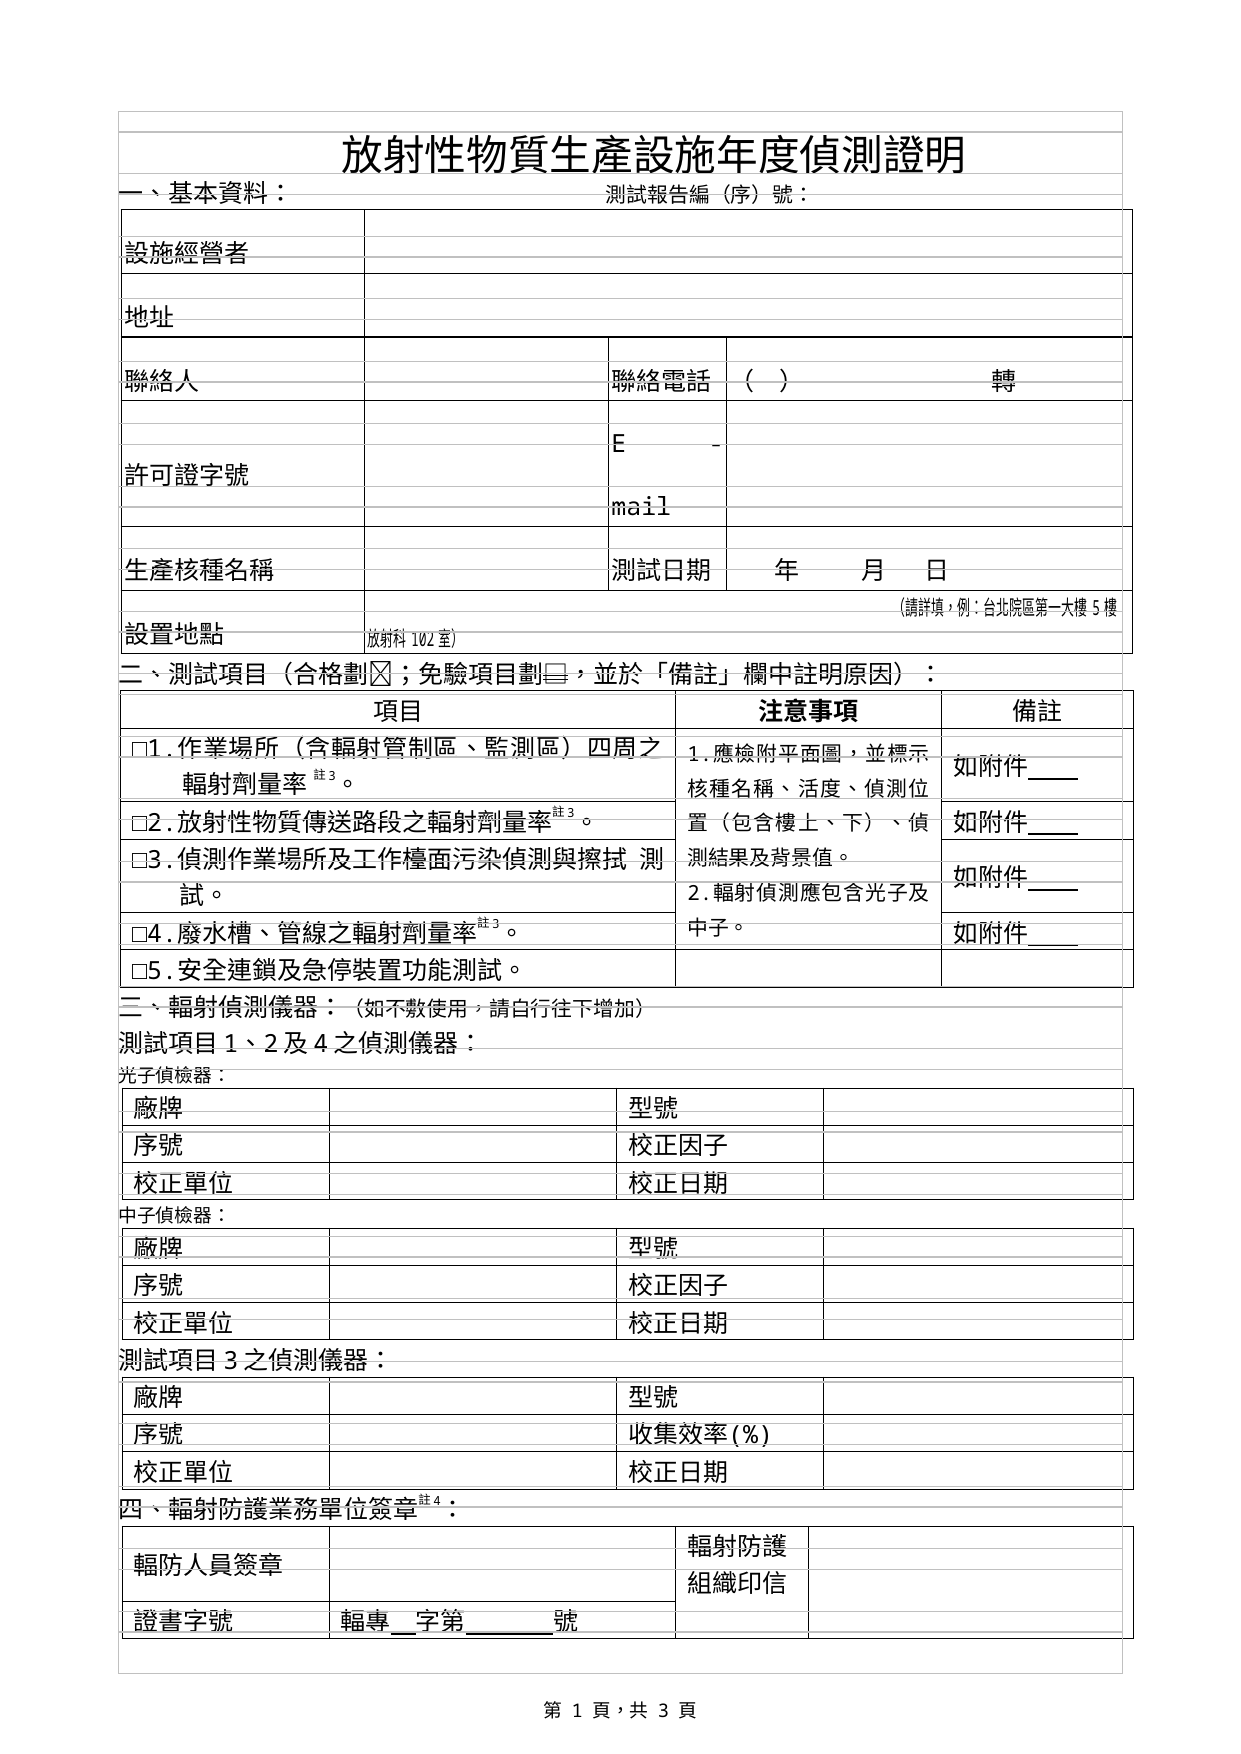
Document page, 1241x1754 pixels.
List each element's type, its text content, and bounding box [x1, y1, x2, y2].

table_cell E - mail [609, 424, 726, 444]
table_cell □1.作業場所（含輻射管制區、監測區）四周之輻射劑量率 註3。 [565, 737, 616, 756]
table_header 廠牌 [162, 1237, 172, 1252]
table_cell 輻專 字第 號 [347, 1612, 381, 1631]
table_cell （請詳填，例：台北院區第一大樓5樓放射科102室） [365, 612, 1122, 631]
table_cell [1123, 274, 1132, 336]
table_cell 校正單位 [140, 1183, 148, 1194]
table_header [330, 1237, 616, 1256]
table_cell [365, 508, 608, 526]
table_cell [122, 424, 364, 444]
table_cell 地址 [122, 299, 364, 319]
table_cell [824, 1266, 1122, 1298]
table_cell [330, 1163, 616, 1173]
table_cell □4.廢水槽、管線之輻射劑量率註3。 [121, 924, 180, 944]
text 三、輻射偵測儀器：（如不敷使用，請自行往下增加） [119, 1008, 1122, 1024]
table_cell 1.應檢附平面圖，並標示核種名稱、活度、偵測位置（包含樓上、下）、偵測結果及背景值。 2.輻射偵測應包含光子及中子。 [676, 799, 941, 819]
table_header [809, 1633, 1122, 1638]
text 放射性物質生產設施年度偵測證明 [119, 133, 1122, 173]
table_header 輻防人員簽章 [123, 1549, 329, 1569]
table_header 備註 [942, 695, 1122, 728]
table_header [330, 1258, 616, 1265]
table_cell E - mail [609, 508, 726, 526]
table_cell 收集效率(%) [617, 1415, 823, 1423]
text 二、測試項目（合格劃；免驗項目劃□，並於「備註」欄中註明原因）： [119, 654, 1122, 673]
table_cell 輻專 字第 號 [378, 1612, 569, 1631]
table_header 設施經營者 [122, 258, 364, 273]
table_cell [824, 1445, 1122, 1451]
table_cell 序號 [123, 1133, 329, 1162]
table_cell [727, 487, 1122, 506]
table_cell [727, 424, 1122, 444]
table_cell [365, 274, 1122, 298]
table_header 輻射防護組織印信 [676, 1527, 808, 1548]
table_cell 證書字號 [123, 1612, 224, 1631]
text 測試項目3之偵測儀器： [119, 1362, 1122, 1377]
table_header [1123, 1378, 1133, 1414]
table_header 廠牌 [123, 1112, 329, 1125]
text 三、輻射偵測儀器：（如不敷使用，請自行往下增加） [119, 988, 1122, 1006]
table_cell 年 月 日 [1123, 527, 1132, 589]
table_cell [824, 1320, 1122, 1339]
table_cell 收集效率(%) [617, 1445, 823, 1451]
table_header [330, 1089, 616, 1111]
table_cell 如附件 [942, 840, 1122, 861]
table_cell [824, 1452, 1122, 1486]
table_cell （請詳填，例：台北院區第一大樓5樓放射科102室） [365, 591, 1122, 611]
table_cell 如附件 [942, 862, 1122, 881]
table_header 廠牌 [123, 1237, 145, 1256]
table_cell □1.作業場所（含輻射管制區、監測區）四周之輻射劑量率 註3。 [299, 737, 336, 756]
table_cell 設置地點 [122, 633, 364, 653]
table_header [809, 1612, 1122, 1631]
table_cell 許可證字號 [122, 445, 364, 486]
table_cell 輻專 字第 號 [564, 1612, 675, 1631]
table_cell [617, 1126, 823, 1131]
table_cell 1.應檢附平面圖，並標示核種名稱、活度、偵測位置（包含樓上、下）、偵測結果及背景值。 2.輻射偵測應包含光子及中子。 [676, 729, 941, 736]
table_header [1123, 1527, 1133, 1638]
text [119, 112, 1122, 131]
table_cell 序號 [123, 1424, 146, 1444]
table_cell 校正日期 [617, 1195, 823, 1199]
table_header [365, 210, 1122, 236]
table_cell [330, 1452, 616, 1486]
table_cell □1.作業場所（含輻射管制區、監測區）四周之輻射劑量率 註3。 [121, 737, 184, 756]
table_cell （ ） 轉 [727, 338, 1122, 361]
table_cell 如附件 [1123, 802, 1133, 838]
table_cell [727, 445, 1122, 486]
table_cell [942, 737, 1122, 756]
table_header 廠牌 [136, 1237, 161, 1256]
table_cell □4.廢水槽、管線之輻射劑量率註3。 [191, 924, 214, 944]
table_cell 生產核種名稱 [122, 527, 364, 548]
table_cell [330, 1126, 616, 1131]
table_header [1123, 691, 1133, 728]
table_cell 如附件 [957, 871, 963, 881]
table_cell 校正日期 [617, 1452, 823, 1486]
table_cell 地址 [122, 320, 364, 336]
table_cell 1.應檢附平面圖，並標示核種名稱、活度、偵測位置（包含樓上、下）、偵測結果及背景值。 2.輻射偵測應包含光子及中子。 [676, 758, 941, 798]
table_cell 序號 [169, 1424, 329, 1444]
table_cell [824, 1133, 1122, 1162]
table_header [330, 1112, 616, 1125]
table_cell 輻專 字第 號 [330, 1602, 675, 1611]
table_cell 測試日期 [609, 527, 726, 548]
table_header 輻射防護組織印信 [676, 1633, 808, 1638]
table_cell [330, 1266, 616, 1298]
table_cell 校正日期 [699, 1174, 707, 1194]
table_cell □4.廢水槽、管線之輻射劑量率註3。 [320, 924, 357, 944]
table_cell [330, 1415, 616, 1423]
table_cell 聯絡人 [122, 338, 364, 361]
table_cell [123, 1126, 329, 1131]
table_header 廠牌 [123, 1229, 329, 1236]
table_header [330, 1570, 675, 1601]
table_cell 設置地點 [122, 591, 364, 611]
table_cell 輻專 字第 號 [330, 1633, 675, 1638]
table_header 輻射防護組織印信 [676, 1612, 808, 1631]
table_cell [365, 383, 608, 400]
table_cell □3.偵測作業場所及工作檯面污染偵測與擦拭 測試。 [121, 883, 675, 912]
table_cell [824, 1174, 1122, 1194]
table_cell [330, 1195, 616, 1199]
table_cell 校正單位 [123, 1195, 329, 1199]
text 中子偵檢器： [119, 1200, 1122, 1227]
table_cell 如附件 [942, 924, 959, 944]
table_cell [122, 487, 364, 506]
table_cell 聯絡電話 [609, 383, 726, 400]
table_header 項目 [121, 695, 675, 728]
table_cell 1.應檢附平面圖，並標示核種名稱、活度、偵測位置（包含樓上、下）、偵測結果及背景值。 2.輻射偵測應包含光子及中子。 [676, 924, 941, 944]
table_cell （ ） 轉 [1123, 338, 1132, 400]
table_cell □5.安全連鎖及急停裝置功能測試。 [121, 950, 675, 986]
table_cell [122, 401, 364, 423]
table_cell E - mail [609, 445, 726, 486]
table_header 廠牌 [123, 1258, 329, 1265]
table_header [1123, 1229, 1133, 1265]
table_cell [824, 1126, 1122, 1131]
table_cell [330, 1320, 616, 1339]
table_cell [365, 424, 608, 444]
table_header [824, 1383, 1122, 1414]
table_cell [365, 487, 608, 506]
table_cell 校正日期 [725, 1174, 823, 1194]
text 測試項目1、2及4之偵測儀器： [119, 1049, 1122, 1060]
table_cell 如附件 [942, 945, 1122, 949]
table_cell □1.作業場所（含輻射管制區、監測區）四周之輻射劑量率 註3。 [437, 737, 523, 756]
table_cell 證書字號 [123, 1602, 329, 1611]
table_cell 校正日期 [617, 1303, 823, 1319]
table_cell 校正單位 [214, 1174, 329, 1194]
table_cell 序號 [123, 1445, 329, 1451]
table_cell 如附件 [942, 913, 1122, 923]
table_cell 校正單位 [123, 1163, 329, 1173]
table_cell 如附件 [942, 820, 1122, 838]
table_cell 如附件 [968, 925, 974, 940]
text 測試項目1、2及4之偵測儀器： [119, 1024, 1122, 1048]
table_cell 收集效率(%) [617, 1424, 636, 1444]
table_cell [824, 1303, 1122, 1319]
table_cell 校正單位 [140, 1174, 214, 1194]
table_cell [365, 338, 608, 361]
table_cell 序號 [136, 1424, 174, 1444]
table_cell 證書字號 [219, 1612, 329, 1631]
table_cell [365, 362, 608, 381]
table_header 輻射防護組織印信 [676, 1549, 808, 1569]
table_cell 年 月 日 [727, 527, 1122, 548]
table_header 輻射防護組織印信 [676, 1570, 808, 1611]
table_cell 校正日期 [635, 1183, 643, 1194]
table_cell 測試日期 [609, 570, 726, 589]
table_header [809, 1549, 1122, 1569]
table_cell 如附件 [968, 869, 974, 881]
table_cell [365, 401, 608, 423]
text 四、輻射防護業務單位簽章註4： [119, 1508, 1122, 1526]
table_header 廠牌 [123, 1383, 329, 1414]
table_cell 測試日期 [667, 570, 680, 577]
table_cell [330, 1424, 616, 1444]
table_header [824, 1089, 1122, 1111]
table_cell E - mail [609, 487, 726, 506]
text 一、基本資料： 測試報告編（序）號： [119, 195, 1122, 209]
table_cell [1123, 1126, 1133, 1162]
table_cell □4.廢水槽、管線之輻射劑量率註3。 [233, 924, 318, 944]
table_cell （ ） 轉 [727, 383, 1122, 400]
table_cell 校正單位 [123, 1320, 329, 1339]
table_cell [1123, 1163, 1133, 1199]
table_header 型號 [617, 1258, 823, 1265]
table_cell 如附件 [956, 924, 980, 944]
table_cell 輻專 字第 號 [330, 1612, 345, 1631]
text 四、輻射防護業務單位簽章註4： [119, 1489, 1122, 1506]
text 光子偵檢器： [119, 1070, 1122, 1087]
table_cell 設置地點 [122, 612, 364, 631]
table_cell 校正日期 [617, 1320, 823, 1339]
table_header 型號 [617, 1112, 823, 1125]
table_cell 校正日期 [635, 1174, 682, 1194]
table_cell 聯絡人 [122, 383, 364, 400]
table_cell 如附件 [1123, 840, 1133, 912]
table_cell 年 月 日 [727, 570, 1122, 589]
table_cell [1123, 1415, 1133, 1451]
table_cell □1.作業場所（含輻射管制區、監測區）四周之輻射劑量率 註3。 [377, 737, 415, 756]
table_header 廠牌 [174, 1237, 329, 1256]
table_header [330, 1383, 616, 1414]
table_cell [824, 1415, 1122, 1423]
table_cell 序號 [123, 1415, 329, 1423]
table_cell □1.作業場所（含輻射管制區、監測區）四周之輻射劑量率 註3。 [121, 729, 675, 736]
table_cell □4.廢水槽、管線之輻射劑量率註3。 [121, 913, 675, 923]
table_cell 收集效率(%) [643, 1424, 695, 1444]
table_header 設施經營者 [122, 210, 364, 236]
table_cell [330, 1174, 616, 1194]
table_cell □4.廢水槽、管線之輻射劑量率註3。 [424, 924, 675, 944]
table_cell 聯絡電話 [609, 362, 726, 381]
table_cell [824, 1163, 1122, 1173]
table_cell [365, 549, 608, 569]
table_cell 如附件 [999, 924, 1008, 944]
table_cell □4.廢水槽、管線之輻射劑量率註3。 [359, 924, 387, 944]
table_cell [727, 508, 1122, 526]
table_cell [824, 1424, 1122, 1444]
table_cell 校正單位 [123, 1303, 329, 1319]
table_cell 校正日期 [617, 1163, 823, 1173]
text 二、測試項目（合格劃；免驗項目劃□，並於「備註」欄中註明原因）： [119, 674, 1122, 690]
table_cell 如附件 [1123, 913, 1133, 949]
table_header [824, 1258, 1122, 1265]
table_cell □1.作業場所（含輻射管制區、監測區）四周之輻射劑量率 註3。 [121, 758, 675, 798]
table_cell [1123, 401, 1132, 526]
table_cell [942, 729, 1122, 736]
table_cell 1.應檢附平面圖，並標示核種名稱、活度、偵測位置（包含樓上、下）、偵測結果及背景值。 2.輻射偵測應包含光子及中子。 [676, 820, 941, 861]
table_header [1123, 1089, 1133, 1125]
table_cell [1123, 1266, 1133, 1302]
table_cell 序號 [123, 1266, 329, 1298]
table_cell 校正單位 [123, 1174, 138, 1194]
table_cell 校正日期 [617, 1174, 633, 1194]
table_cell 地址 [122, 274, 364, 298]
table_cell [1123, 1303, 1133, 1339]
table_cell [330, 1445, 616, 1451]
table_header [1123, 210, 1132, 273]
table_cell 如附件 [1020, 924, 1122, 944]
table_cell [365, 445, 608, 486]
table_cell 如附件 [991, 924, 998, 944]
table_cell [365, 299, 1122, 319]
table_cell 收集效率(%) [695, 1424, 823, 1444]
text [119, 1060, 1122, 1069]
table_cell 校正因子 [617, 1133, 823, 1162]
table_header 型號 [617, 1229, 823, 1236]
table_cell 測試日期 [609, 549, 726, 569]
table_cell 生產核種名稱 [122, 570, 364, 589]
table_cell [365, 320, 1122, 336]
table_cell [824, 1195, 1122, 1199]
table_header [809, 1527, 1122, 1548]
table_cell [727, 401, 1122, 423]
table_cell □3.偵測作業場所及工作檯面污染偵測與擦拭 測試。 [121, 840, 675, 861]
table_header 型號 [665, 1237, 823, 1256]
table_cell 1.應檢附平面圖，並標示核種名稱、活度、偵測位置（包含樓上、下）、偵測結果及背景值。 2.輻射偵測應包含光子及中子。 [676, 737, 941, 756]
table_cell [122, 508, 364, 526]
table_header [824, 1237, 1122, 1256]
table_header [365, 258, 1122, 273]
table_cell 生產核種名稱 [122, 549, 364, 569]
table_cell 校正單位 [123, 1452, 329, 1486]
table_cell 如附件 [942, 802, 1122, 819]
table_cell 1.應檢附平面圖，並標示核種名稱、活度、偵測位置（包含樓上、下）、偵測結果及背景值。 2.輻射偵測應包含光子及中子。 [676, 862, 941, 881]
table_header [809, 1570, 1122, 1611]
table_header 型號 [617, 1089, 823, 1111]
text 測試項目3之偵測儀器： [119, 1340, 1122, 1361]
table_cell [330, 1303, 616, 1319]
table_header 廠牌 [123, 1089, 329, 1111]
table_cell □3.偵測作業場所及工作檯面污染偵測與擦拭 測試。 [121, 862, 675, 881]
table_cell E - mail [609, 401, 726, 423]
table_cell 如附件 [942, 758, 1122, 798]
table_header [824, 1112, 1122, 1125]
table_cell 收集效率(%) [638, 1424, 645, 1444]
table_cell 如附件 [982, 924, 990, 944]
table_cell [1123, 1452, 1133, 1488]
text 一、基本資料： 測試報告編（序）號： [119, 174, 1122, 194]
table_cell [365, 527, 608, 548]
table_header 型號 [617, 1383, 823, 1414]
table_cell □2.放射性物質傳送路段之輻射劑量率註3。 [121, 820, 675, 838]
table_cell 校正日期 [684, 1183, 697, 1190]
table_cell 聯絡電話 [609, 338, 726, 361]
table_header [365, 237, 1122, 256]
table_header [330, 1549, 675, 1569]
table_cell （請詳填，例：台北院區第一大樓5樓放射科102室） [1123, 591, 1132, 653]
table_cell （ ） 轉 [727, 362, 1122, 381]
table_cell 校正日期 [684, 1323, 697, 1330]
table_cell [942, 950, 1122, 986]
table_header 輻防人員簽章 [123, 1527, 329, 1548]
table_cell 如附件 [957, 927, 963, 937]
table_cell 如附件 [1009, 924, 1018, 944]
table_header [330, 1527, 675, 1548]
table_cell [1123, 950, 1133, 987]
table_header 輻防人員簽章 [123, 1570, 329, 1601]
table_cell 年 月 日 [727, 549, 1122, 569]
table_header [824, 1229, 1122, 1236]
table_cell [1123, 729, 1133, 801]
table_cell 證書字號 [123, 1633, 329, 1638]
table_cell □2.放射性物質傳送路段之輻射劑量率註3。 [121, 802, 675, 819]
table_cell 1.應檢附平面圖，並標示核種名稱、活度、偵測位置（包含樓上、下）、偵測結果及背景值。 2.輻射偵測應包含光子及中子。 [676, 883, 941, 923]
table_cell 校正因子 [617, 1266, 823, 1298]
table_cell □4.廢水槽、管線之輻射劑量率註3。 [121, 945, 675, 949]
table_cell [365, 570, 608, 589]
table_header 設施經營者 [122, 237, 364, 256]
table_cell [676, 950, 941, 986]
table_header 型號 [617, 1237, 669, 1256]
table_cell （請詳填，例：台北院區第一大樓5樓放射科102室） [365, 633, 1122, 653]
table_cell 如附件 [942, 883, 1122, 912]
table_header [330, 1229, 616, 1236]
table_header 注意事項 [676, 695, 941, 728]
table_cell [330, 1133, 616, 1162]
table_cell 聯絡人 [122, 362, 364, 381]
